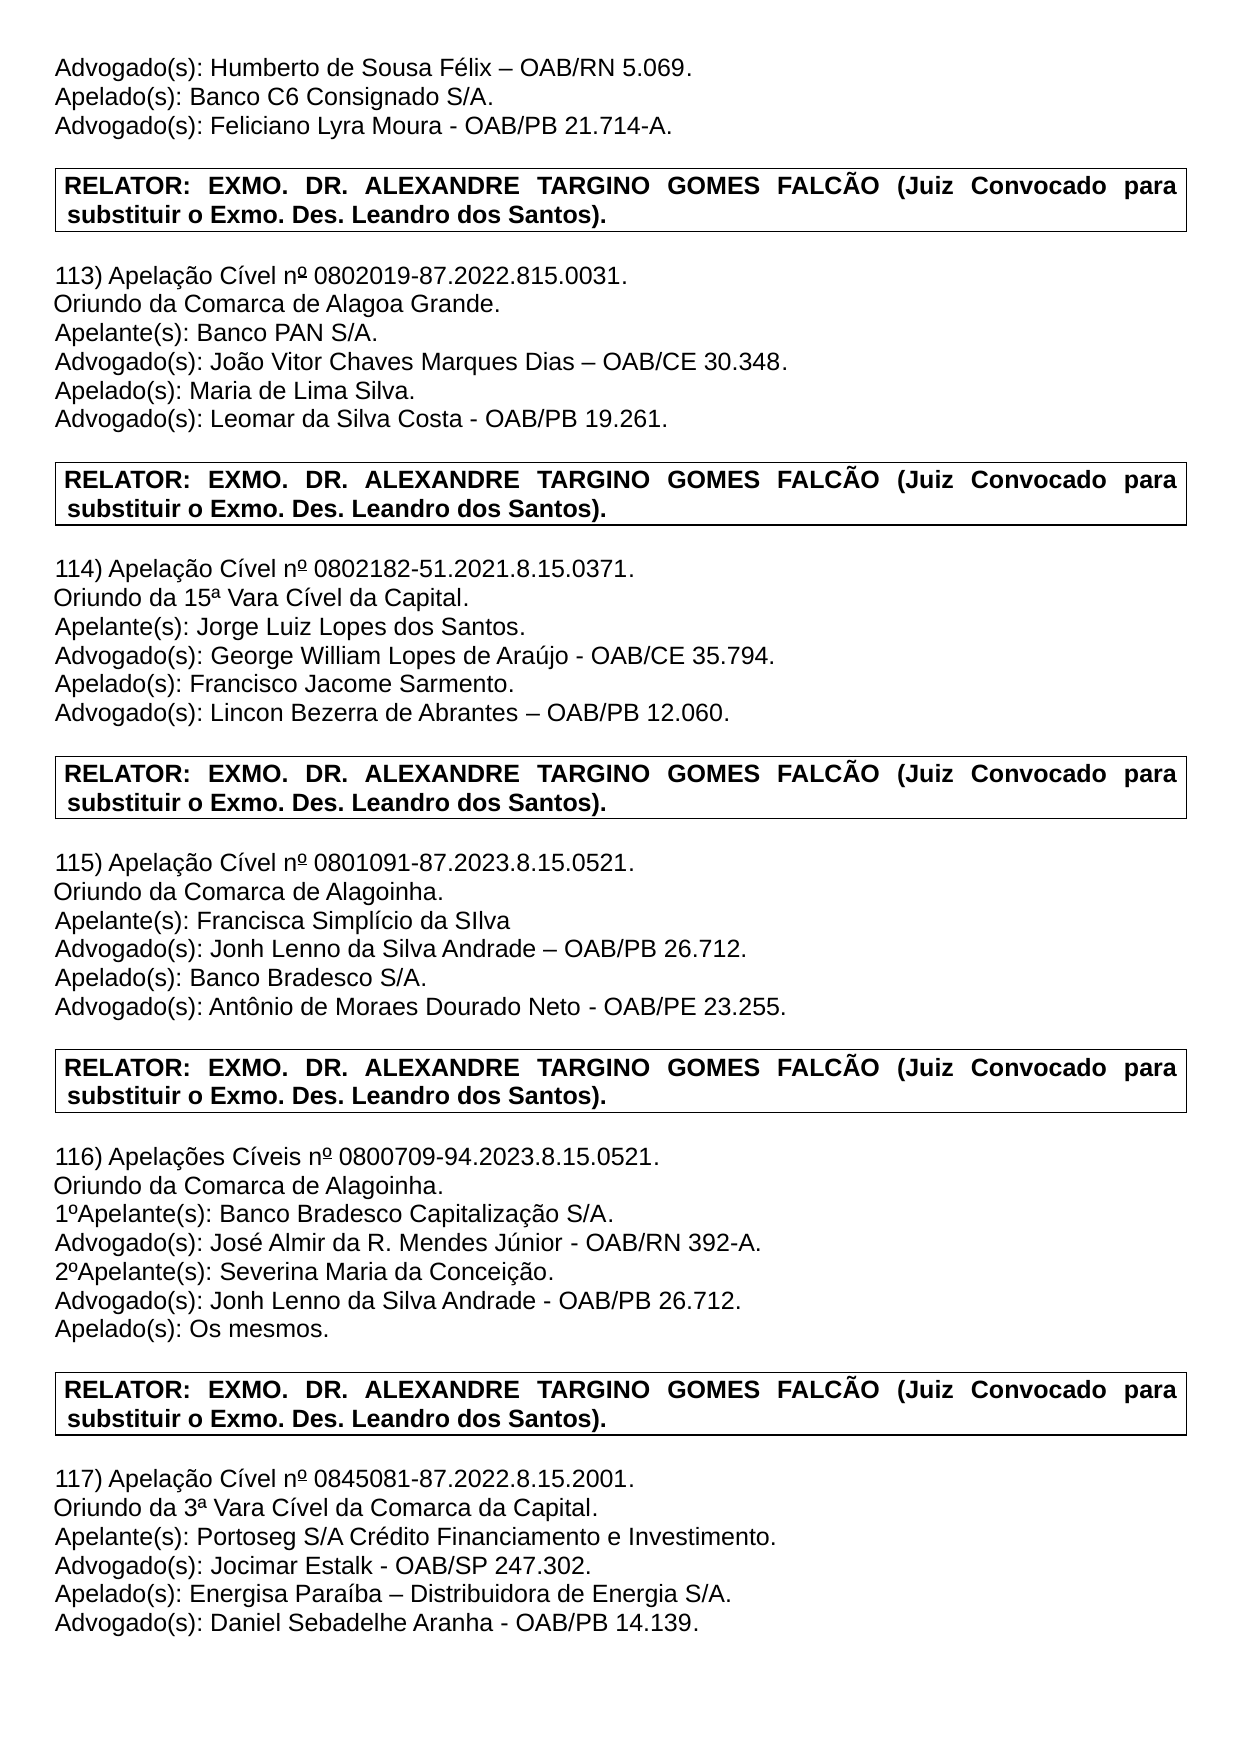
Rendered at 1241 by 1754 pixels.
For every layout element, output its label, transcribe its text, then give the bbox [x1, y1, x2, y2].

text Advogado(s): George William Lopes de Araújo - OAB/CE 35.794. [54, 641, 1187, 669]
text Apelante(s): Jorge Luiz Lopes dos Santos. [54, 612, 1187, 641]
text Apelante(s): Francisca Simplício da SIlva [54, 906, 1187, 934]
text Apelado(s): Banco C6 Consignado S/A. [54, 82, 1187, 111]
text Apelado(s): Maria de Lima Silva. [54, 376, 1187, 404]
text Advogado(s): José Almir da R. Mendes Júnior - OAB/RN 392-A. [54, 1228, 1187, 1257]
text Oriundo da 3ª Vara Cível da Comarca da Capital. [53, 1493, 1187, 1522]
text Advogado(s): Jonh Lenno da Silva Andrade – OAB/PB 26.712. [54, 934, 1187, 963]
text Apelante(s): Portoseg S/A Crédito Financiamento e Investimento. [54, 1522, 1187, 1551]
text RELATOR: EXMO. DR. ALEXANDRE TARGINO GOMES FALCÃO (Juiz Convocado para substituir o Exmo. Des. Leandro dos Santos). [56, 463, 1186, 524]
text 114) Apelação Cível nº 0802182-51.2021.8.15.0371. [54, 554, 1187, 583]
text 1ºApelante(s): Banco Bradesco Capitalização S/A. [54, 1199, 1187, 1228]
text Advogado(s): Jonh Lenno da Silva Andrade - OAB/PB 26.712. [54, 1286, 1187, 1314]
text Apelado(s): Energisa Paraíba – Distribuidora de Energia S/A. [54, 1579, 1187, 1608]
text Apelado(s): Os mesmos. [54, 1314, 1187, 1343]
text Oriundo da Comarca de Alagoinha. [53, 877, 1187, 906]
text Advogado(s): Jocimar Estalk - OAB/SP 247.302. [54, 1551, 1187, 1579]
text 116) Apelações Cíveis nº 0800709-94.2023.8.15.0521. [54, 1142, 1187, 1171]
text RELATOR: EXMO. DR. ALEXANDRE TARGINO GOMES FALCÃO (Juiz Convocado para substituir o Exmo. Des. Leandro dos Santos). [56, 757, 1186, 818]
text 2ºApelante(s): Severina Maria da Conceição. [54, 1257, 1187, 1286]
text 117) Apelação Cível nº 0845081-87.2022.8.15.2001. [54, 1464, 1187, 1493]
text Apelado(s): Francisco Jacome Sarmento. [54, 669, 1187, 698]
text Advogado(s): Leomar da Silva Costa - OAB/PB 19.261. [54, 404, 1187, 433]
text RELATOR: EXMO. DR. ALEXANDRE TARGINO GOMES FALCÃO (Juiz Convocado para substituir o Exmo. Des. Leandro dos Santos). [56, 1373, 1186, 1434]
text Oriundo da 15ª Vara Cível da Capital. [53, 583, 1187, 612]
text Advogado(s): Daniel Sebadelhe Aranha - OAB/PB 14.139. [54, 1608, 1187, 1637]
text Apelado(s): Banco Bradesco S/A. [54, 963, 1187, 992]
text Advogado(s): Antônio de Moraes Dourado Neto - OAB/PE 23.255. [54, 992, 1187, 1021]
text Advogado(s): João Vitor Chaves Marques Dias – OAB/CE 30.348. [54, 347, 1187, 376]
text 115) Apelação Cível nº 0801091-87.2023.8.15.0521. [54, 848, 1187, 877]
text Advogado(s): Lincon Bezerra de Abrantes – OAB/PB 12.060. [54, 698, 1187, 727]
text RELATOR: EXMO. DR. ALEXANDRE TARGINO GOMES FALCÃO (Juiz Convocado para substituir o Exmo. Des. Leandro dos Santos). [56, 169, 1186, 231]
text Apelante(s): Banco PAN S/A. [54, 318, 1187, 347]
text Oriundo da Comarca de Alagoa Grande. [53, 289, 1187, 318]
text Advogado(s): Humberto de Sousa Félix – OAB/RN 5.069. [54, 53, 1187, 82]
text 113) Apelação Cível nº 0802019-87.2022.815.0031. [54, 261, 1187, 289]
text Oriundo da Comarca de Alagoinha. [53, 1171, 1187, 1199]
text Advogado(s): Feliciano Lyra Moura - OAB/PB 21.714-A. [54, 111, 1187, 139]
text RELATOR: EXMO. DR. ALEXANDRE TARGINO GOMES FALCÃO (Juiz Convocado para substituir o Exmo. Des. Leandro dos Santos). [56, 1050, 1186, 1112]
